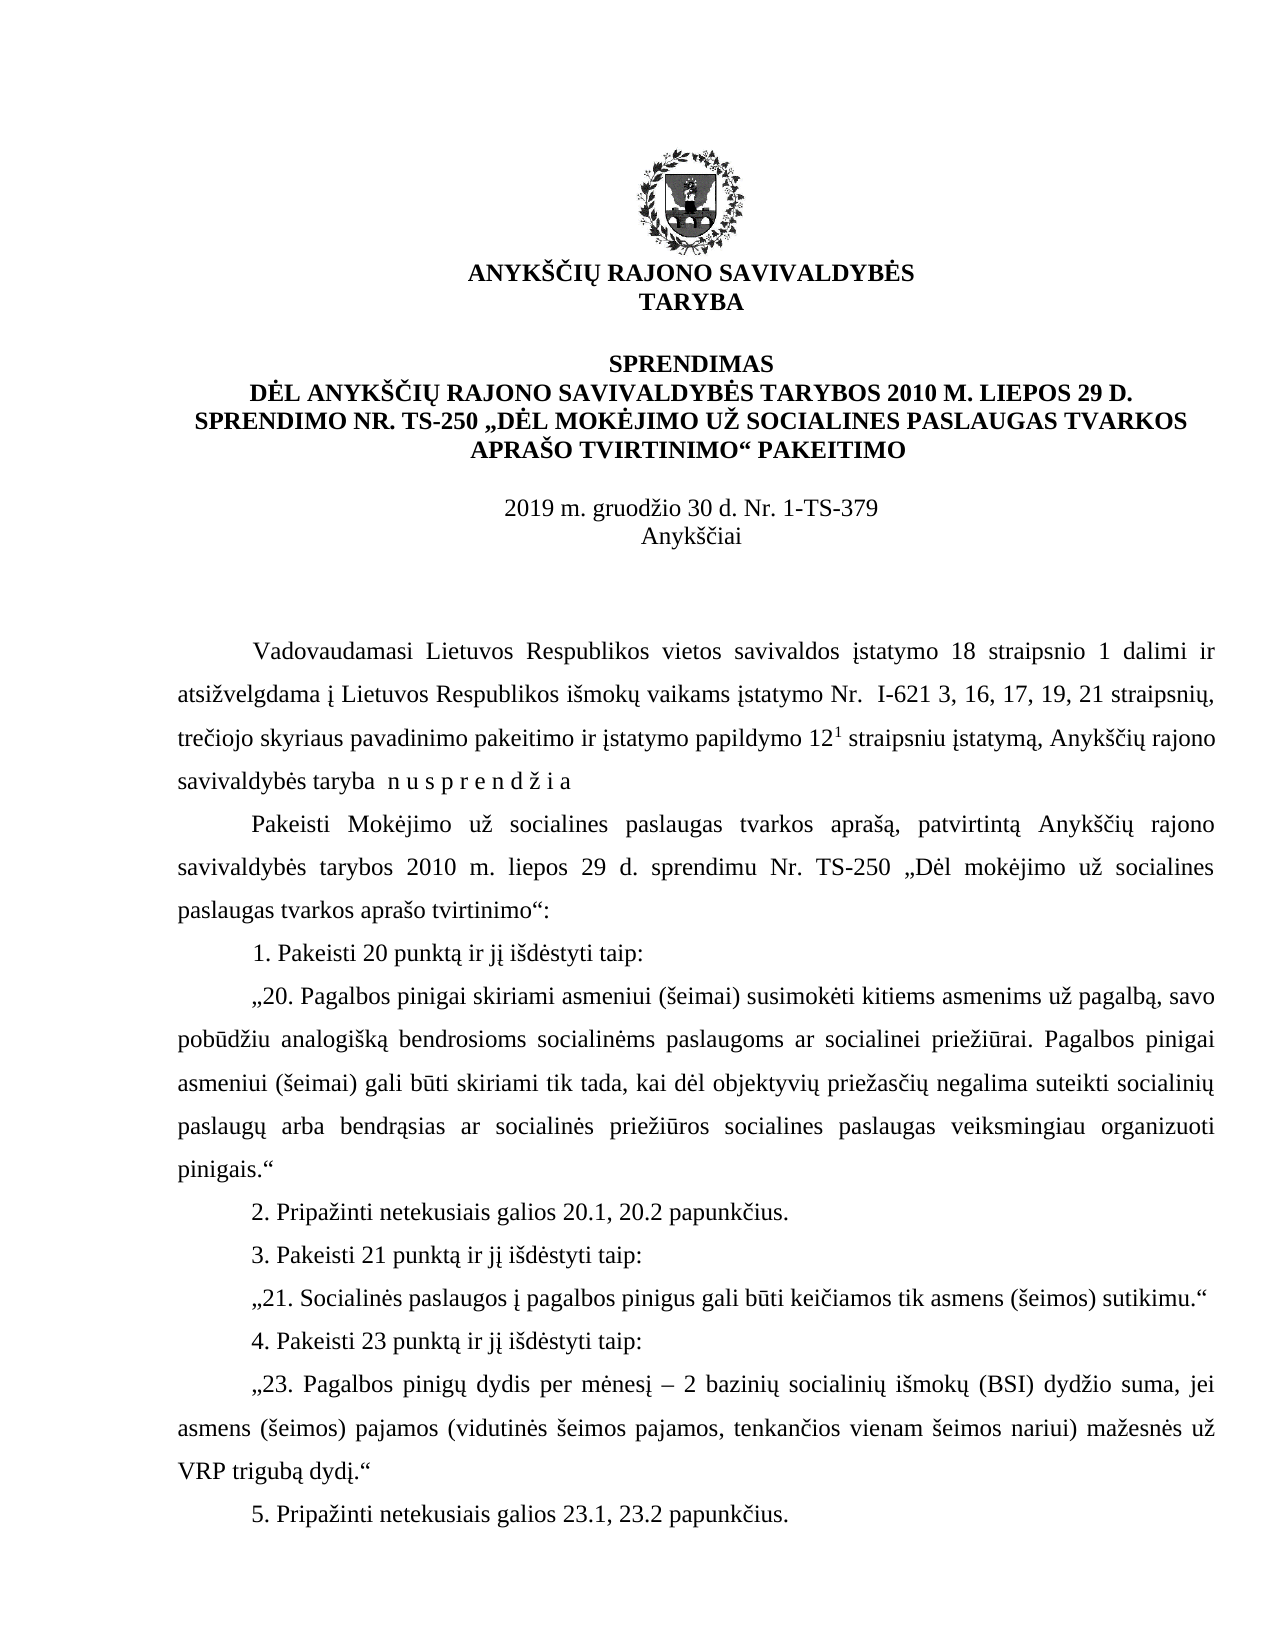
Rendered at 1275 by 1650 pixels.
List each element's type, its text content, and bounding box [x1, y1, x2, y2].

text Pakeisti Mokėjimo už socialines paslaugas tvarkos aprašą, patvirtintą Anykščių rajono savivaldybės tarybos 2010 m. liepos 29 d. sprendimu Nr. TS-250 „Dėl mokėjimo už socialines paslaugas tvarkos aprašo tvirtinimo“: [177, 809, 1216, 924]
text Anykščiai [177, 521, 1205, 550]
text 1. Pakeisti 20 punktą ir jį išdėstyti taip: [252, 938, 1216, 967]
text 3. Pakeisti 21 punktą ir jį išdėstyti taip: [177, 1240, 1216, 1269]
text „21. Socialinės paslaugos į pagalbos pinigus gali būti keičiamos tik asmens (šeimos) sutikimu.“ [177, 1283, 1216, 1312]
text SPRENDIMAS [177, 349, 1205, 378]
text 4. Pakeisti 23 punktą ir jį išdėstyti taip: [177, 1326, 1216, 1355]
text 2. Pripažinti netekusiais galios 20.1, 20.2 papunkčius. [177, 1197, 1216, 1226]
text „23. Pagalbos pinigų dydis per mėnesį – 2 bazinių socialinių išmokų (BSI) dydžio suma, jei asmens (šeimos) pajamos (vidutinės šeimos pajamos, tenkančios vienam šeimos nariui) mažesnės už VRP trigubą dydį.“ [177, 1369, 1216, 1484]
text 2019 m. gruodžio 30 d. Nr. 1-TS-379 [177, 493, 1205, 521]
text 5. Pripažinti netekusiais galios 23.1, 23.2 papunkčius. [177, 1499, 1216, 1528]
text DĖL ANYKŠČIŲ RAJONO SAVIVALDYBĖS TARYBOS 2010 M. LIEPOS 29 D. SPRENDIMO NR. TS-250 „DĖL MOKĖJIMO UŽ SOCIALINES PASLAUGAS TVARKOS APRAŠO TVIRTINIMO“ PAKEITIMO [177, 378, 1205, 464]
text TARYBA [177, 287, 1205, 315]
text ANYKŠČIŲ RAJONO SAVIVALDYBĖS [177, 258, 1205, 287]
text „20. Pagalbos pinigai skiriami asmeniui (šeimai) susimokėti kitiems asmenims už pagalbą, savo pobūdžiu analogišką bendrosioms socialinėms paslaugoms ar socialinei priežiūrai. Pagalbos pinigai asmeniui (šeimai) gali būti skiriami tik tada, kai dėl objektyvių priežasčių negalima suteikti socialinių paslaugų arba bendrąsias ar socialinės priežiūros socialines paslaugas veiksmingiau organizuoti pinigais.“ [177, 981, 1216, 1183]
text Vadovaudamasi Lietuvos Respublikos vietos savivaldos įstatymo 18 straipsnio 1 dalimi ir atsižvelgdama į Lietuvos Respublikos išmokų vaikams įstatymo Nr. I-621 3, 16, 17, 19, 21 straipsnių, trečiojo skyriaus pavadinimo pakeitimo ir įstatymo papildymo 121 straipsniu įstatymą, Anykščių rajono savivaldybės taryba n u s p r e n d ž i a [177, 636, 1216, 794]
